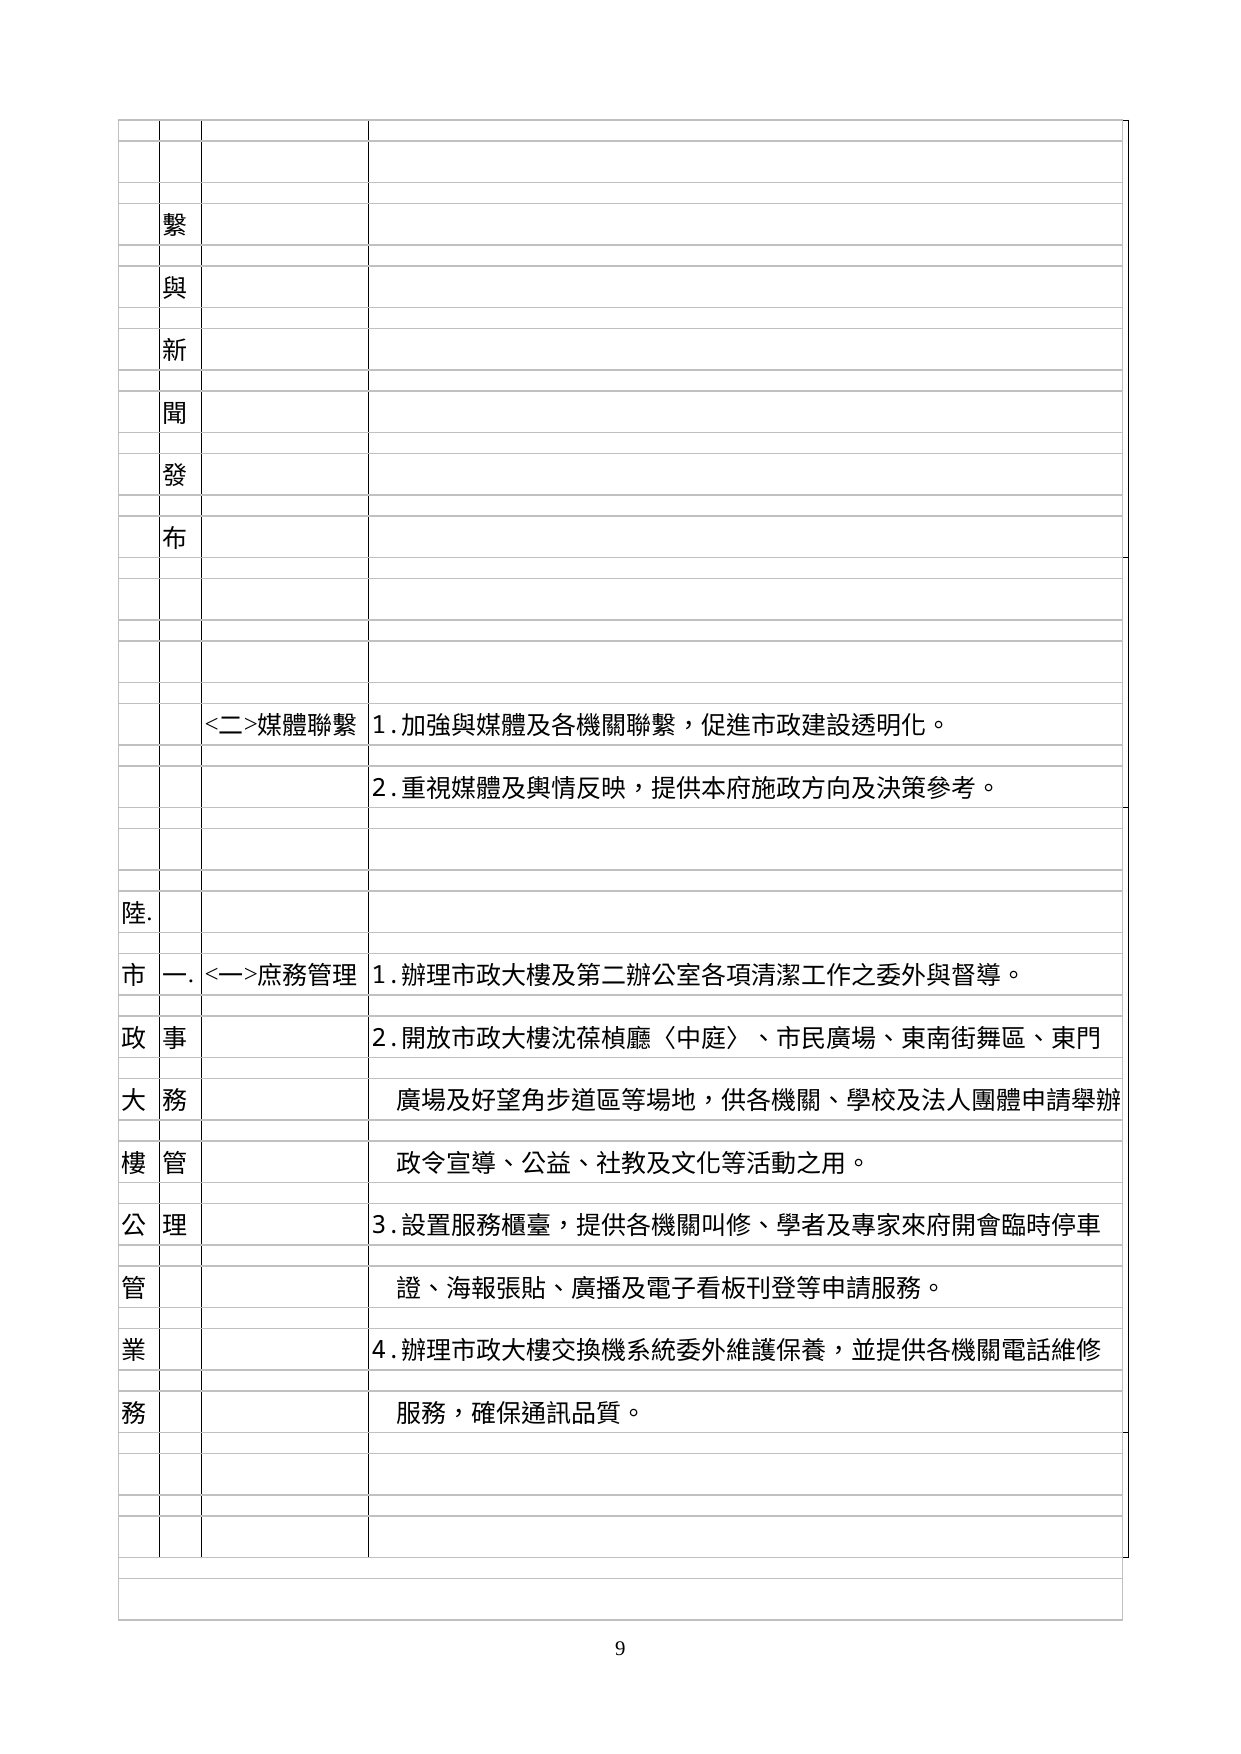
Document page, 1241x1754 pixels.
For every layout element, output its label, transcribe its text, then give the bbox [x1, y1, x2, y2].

table_cell [202, 1246, 368, 1265]
table_cell [202, 1121, 368, 1140]
table_cell [202, 621, 368, 640]
table_cell [202, 871, 368, 890]
table_cell [202, 1017, 368, 1057]
table_cell [160, 1183, 201, 1203]
table_cell [119, 1517, 159, 1557]
table_cell [160, 1433, 201, 1453]
table_cell [202, 1308, 368, 1328]
table_cell [119, 621, 159, 640]
table_cell [119, 1496, 159, 1515]
table_cell 2.重視媒體及輿情反映，提供本府施政方向及決策參考。 [369, 767, 1122, 807]
table_cell 樓 [119, 1142, 159, 1182]
table_cell [119, 746, 159, 765]
table_cell [369, 996, 1122, 1015]
table_cell [119, 871, 159, 890]
table_cell 證、海報張貼、廣播及電子看板刊登等申請服務。 [369, 1267, 1122, 1307]
table_cell [119, 1246, 159, 1265]
table_cell [160, 1517, 201, 1557]
table_cell [160, 1454, 201, 1494]
table_cell [202, 808, 368, 828]
table_cell [369, 496, 1122, 515]
table_cell 一. [160, 954, 201, 994]
table_cell [119, 246, 159, 265]
table_cell [160, 1121, 201, 1140]
table_cell 新 [160, 329, 201, 369]
table_cell [160, 1246, 201, 1265]
table_cell 3.設置服務櫃臺，提供各機關叫修、學者及專家來府開會臨時停車 [369, 1204, 1122, 1244]
table_cell [202, 392, 368, 432]
table_cell [160, 558, 201, 578]
table_cell [369, 183, 1122, 203]
table_cell [202, 454, 368, 494]
table_cell 公 [119, 1204, 159, 1244]
table_cell [369, 558, 1122, 578]
table_cell [369, 329, 1122, 369]
table_cell [202, 433, 368, 453]
table_cell [202, 142, 368, 182]
table_cell 2.開放市政大樓沈葆楨廳〈中庭〉、市民廣場、東南街舞區、東門 [369, 1017, 1122, 1057]
table_cell [119, 329, 159, 369]
table_cell 4.辦理市政大樓交換機系統委外維護保養，並提供各機關電話維修 [369, 1329, 1122, 1369]
table_cell [369, 746, 1122, 765]
table_cell [202, 1329, 368, 1369]
table_cell [369, 267, 1122, 307]
table_cell [202, 1517, 368, 1557]
table_cell [119, 433, 159, 453]
table_cell [160, 704, 201, 744]
table_cell [202, 996, 368, 1015]
table_cell 業 [119, 1329, 159, 1369]
table_cell [369, 642, 1122, 682]
table_cell [202, 1454, 368, 1494]
table_cell 與 [160, 267, 201, 307]
table_cell 1.辦理市政大樓及第二辦公室各項清潔工作之委外與督導。 [369, 954, 1122, 994]
table_cell [160, 746, 201, 765]
table_cell 政令宣導、公益、社教及文化等活動之用。 [369, 1142, 1122, 1182]
table_cell [202, 371, 368, 390]
table_cell [160, 246, 201, 265]
table_cell [202, 1496, 368, 1515]
table_cell 繫 [160, 204, 201, 244]
table_cell [1123, 121, 1128, 557]
table_cell [369, 1371, 1122, 1390]
table_cell [369, 808, 1122, 828]
table_cell [119, 371, 159, 390]
table_cell [202, 767, 368, 807]
table_cell [202, 1142, 368, 1182]
table_cell [160, 433, 201, 453]
table_cell [202, 1204, 368, 1244]
table_cell 事 [160, 1017, 201, 1057]
table_cell <一>庶務管理 [202, 954, 368, 994]
table_cell [369, 433, 1122, 453]
table_cell [202, 1079, 368, 1119]
table_cell [160, 1392, 201, 1432]
table_cell [202, 183, 368, 203]
table_cell [369, 1058, 1122, 1078]
table_cell [119, 829, 159, 869]
table_cell [160, 1496, 201, 1515]
table_cell [160, 642, 201, 682]
table_cell [202, 892, 368, 932]
table_cell [160, 579, 201, 619]
table_cell [369, 1517, 1122, 1557]
table_cell [202, 933, 368, 953]
table_cell [369, 1183, 1122, 1203]
table_cell [119, 496, 159, 515]
table_cell [202, 267, 368, 307]
table_cell [160, 892, 201, 932]
table_cell <二>媒體聯繫 [202, 704, 368, 744]
table_cell [369, 871, 1122, 890]
table_cell [119, 1371, 159, 1390]
table_cell [369, 1246, 1122, 1265]
table_cell [119, 1058, 159, 1078]
table_cell [202, 1267, 368, 1307]
table_cell [119, 767, 159, 807]
table_cell [160, 142, 201, 182]
table_cell [119, 579, 159, 619]
table_cell [119, 683, 159, 703]
table_cell [119, 704, 159, 744]
table_cell [119, 1183, 159, 1203]
table_cell [160, 933, 201, 953]
table_cell 聞 [160, 392, 201, 432]
table_cell 廣場及好望角步道區等場地，供各機關、學校及法人團體申請舉辦 [369, 1079, 1122, 1119]
table_cell [202, 683, 368, 703]
table_cell [160, 996, 201, 1015]
table_cell [119, 308, 159, 328]
table_cell 服務，確保通訊品質。 [369, 1392, 1122, 1432]
table_cell [160, 121, 201, 140]
table_cell [202, 579, 368, 619]
table_cell [119, 558, 159, 578]
table_cell [369, 683, 1122, 703]
table_cell [119, 142, 159, 182]
table_cell [119, 267, 159, 307]
table_cell [160, 308, 201, 328]
table_cell [202, 329, 368, 369]
table_cell [369, 142, 1122, 182]
table_cell [369, 1121, 1122, 1140]
table_cell 管 [119, 1267, 159, 1307]
table_cell [119, 642, 159, 682]
table_cell [1123, 558, 1128, 807]
table_cell [369, 1454, 1122, 1494]
table_cell [160, 371, 201, 390]
table_cell [160, 496, 201, 515]
table_cell [369, 1433, 1122, 1453]
table_cell 政 [119, 1017, 159, 1057]
table_cell [202, 746, 368, 765]
table_cell [160, 1308, 201, 1328]
table_cell [369, 1308, 1122, 1328]
table_cell [369, 933, 1122, 953]
table_cell [160, 767, 201, 807]
table_cell [160, 183, 201, 203]
table_cell 陸. [119, 892, 159, 932]
table_cell [202, 1392, 368, 1432]
table_cell [160, 1267, 201, 1307]
table_cell [119, 996, 159, 1015]
table_cell [202, 308, 368, 328]
table_cell [369, 204, 1122, 244]
table_cell [202, 121, 368, 140]
table_cell [119, 517, 159, 557]
table_cell [202, 558, 368, 578]
table_cell [369, 308, 1122, 328]
table_cell [119, 933, 159, 953]
table_cell [369, 371, 1122, 390]
table_cell [119, 454, 159, 494]
table_cell [369, 621, 1122, 640]
table_cell [369, 1496, 1122, 1515]
table_cell [202, 204, 368, 244]
table_cell [160, 871, 201, 890]
table_cell 市 [119, 954, 159, 994]
table_cell [119, 1433, 159, 1453]
table_cell [119, 808, 159, 828]
table_cell 理 [160, 1204, 201, 1244]
table_cell [202, 246, 368, 265]
table_cell [119, 1308, 159, 1328]
table_cell 布 [160, 517, 201, 557]
table_cell 1.加強與媒體及各機關聯繫，促進市政建設透明化。 [369, 704, 1122, 744]
table_cell [160, 1371, 201, 1390]
table_cell [160, 621, 201, 640]
table_cell [119, 392, 159, 432]
table_cell [119, 121, 159, 140]
table_cell [369, 579, 1122, 619]
table_cell [202, 829, 368, 869]
table_cell [369, 246, 1122, 265]
table_cell [160, 829, 201, 869]
table_cell 管 [160, 1142, 201, 1182]
table_cell [160, 683, 201, 703]
table_cell [160, 808, 201, 828]
table_cell [202, 1183, 368, 1203]
table_cell [369, 454, 1122, 494]
table_cell [202, 517, 368, 557]
table_cell 發 [160, 454, 201, 494]
table_cell [369, 892, 1122, 932]
table_cell 務 [160, 1079, 201, 1119]
table_cell [119, 1121, 159, 1140]
table_cell [202, 1433, 368, 1453]
table_cell [202, 1371, 368, 1390]
table_cell [160, 1058, 201, 1078]
table_cell [119, 1454, 159, 1494]
table_cell [369, 121, 1122, 140]
table_cell [369, 392, 1122, 432]
table_cell [369, 517, 1122, 557]
table_cell [119, 183, 159, 203]
table_cell [369, 829, 1122, 869]
table_cell 務 [119, 1392, 159, 1432]
table_cell [202, 1058, 368, 1078]
table_cell [119, 204, 159, 244]
table_cell [160, 1329, 201, 1369]
table_cell [202, 642, 368, 682]
table_cell 大 [119, 1079, 159, 1119]
table_cell [202, 496, 368, 515]
